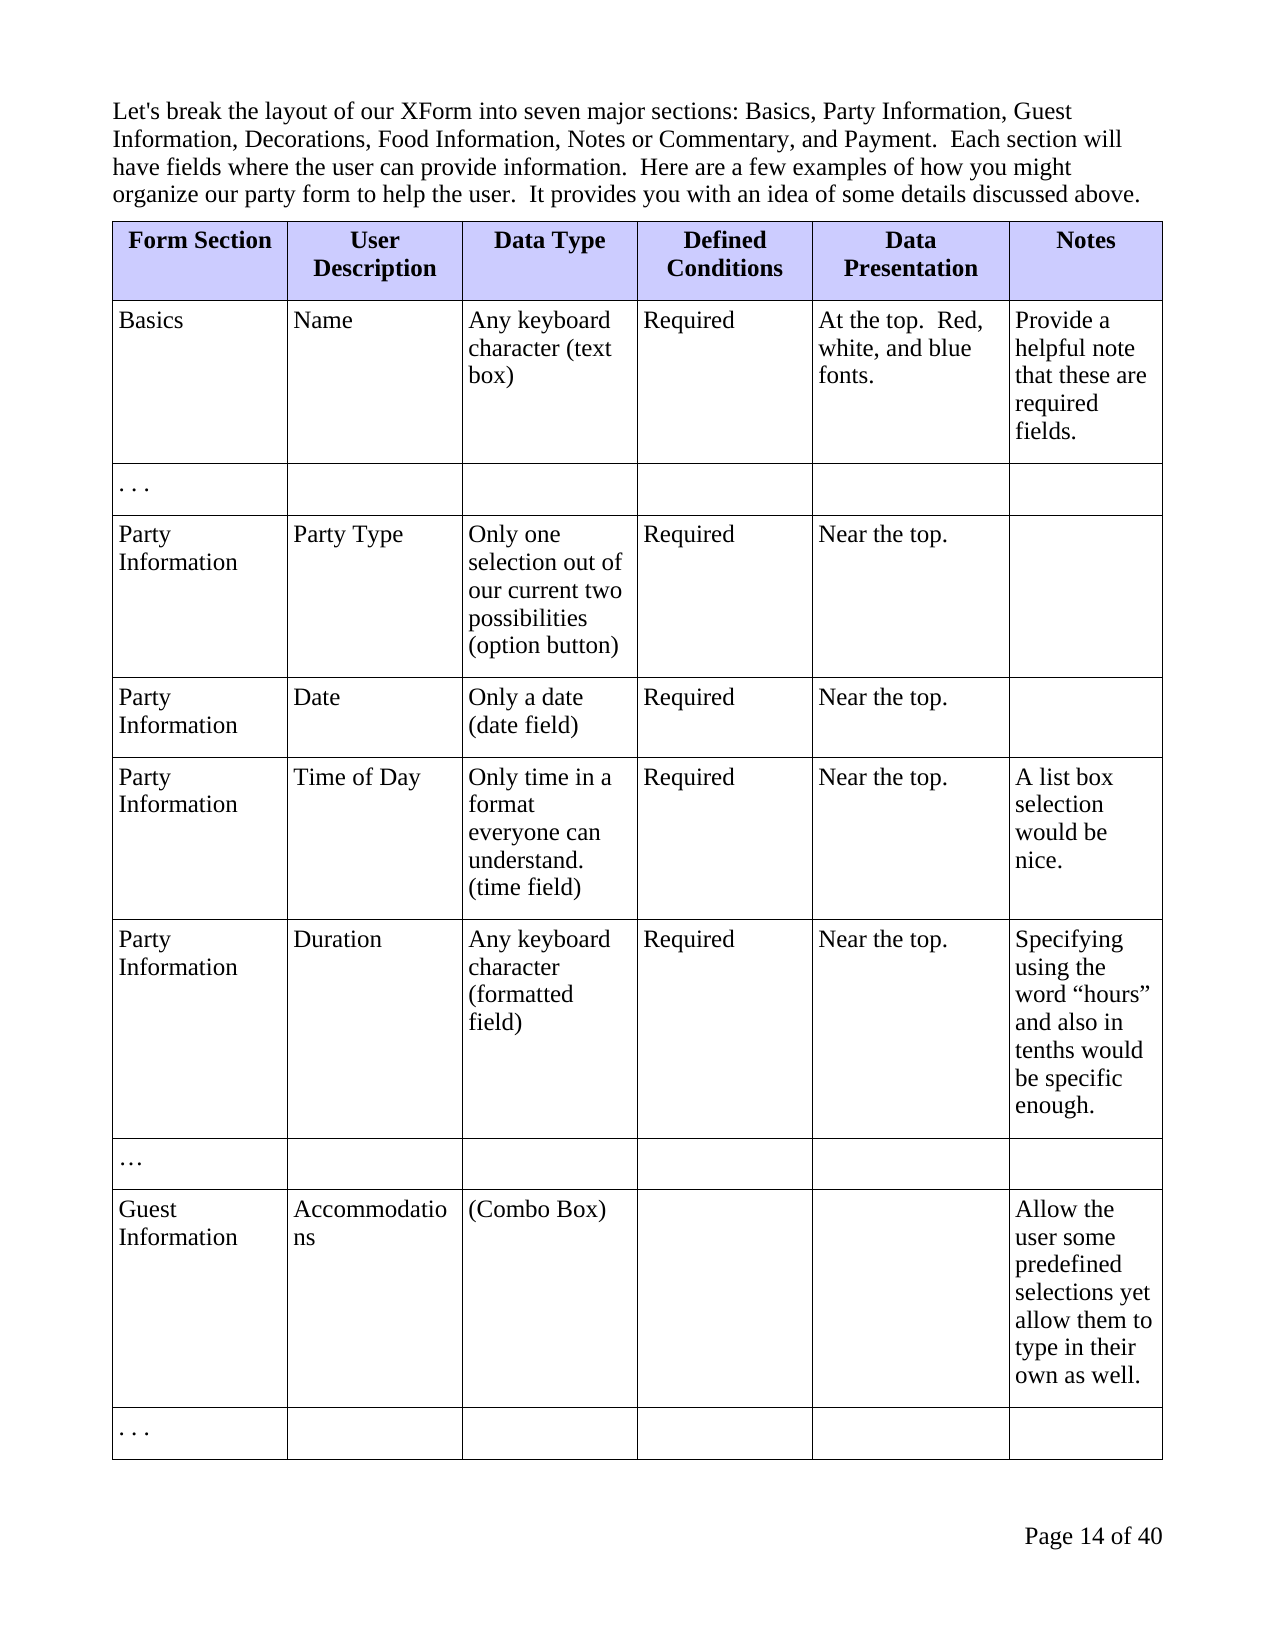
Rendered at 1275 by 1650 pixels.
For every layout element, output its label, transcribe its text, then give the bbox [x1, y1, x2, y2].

table_cell Duration [288, 920, 462, 1137]
table_cell Required [638, 678, 812, 757]
table_cell Only a date (date field) [463, 678, 637, 757]
table_cell [288, 464, 462, 515]
table_cell [638, 1190, 812, 1407]
table_cell [288, 1408, 462, 1459]
table_cell Time of Day [288, 758, 462, 919]
table_cell . . . [113, 1408, 287, 1459]
table_cell Party Information [113, 516, 287, 677]
table_cell [463, 1408, 637, 1459]
table_cell [638, 464, 812, 515]
table_cell Only one selection out of our current two possibilities (option button) [463, 516, 637, 677]
text Let's break the layout of our XForm into seven major sections: Basics, Party Information, Guest Information, Decorations, Food Information, Notes or Commentary, and Payment. Each section will have fields where the user can provide information. Here are a few examples of how you might organize our party form to help the user. It provides you with an idea of some details discussed above. [112, 97, 1162, 208]
table_cell [813, 1408, 1009, 1459]
table_cell [1010, 1408, 1162, 1459]
table_cell Required [638, 301, 812, 463]
table_cell A list box selection would be nice. [1010, 758, 1162, 919]
table_cell [638, 1139, 812, 1189]
table_cell At the top. Red, white, and blue fonts. [813, 301, 1009, 463]
table_cell [463, 464, 637, 515]
table_cell Party Information [113, 678, 287, 757]
table_cell Party Information [113, 758, 287, 919]
table_cell Accommodations [288, 1190, 462, 1407]
table_cell Allow the user some predefined selections yet allow them to type in their own as well. [1010, 1190, 1162, 1407]
table_header Data Type [463, 222, 637, 300]
table_header Notes [1010, 222, 1162, 300]
table_cell Provide a helpful note that these are required fields. [1010, 301, 1162, 463]
table_cell Required [638, 516, 812, 677]
table_cell Guest Information [113, 1190, 287, 1407]
table_cell [1010, 516, 1162, 677]
table_cell Near the top. [813, 678, 1009, 757]
table_cell [813, 1190, 1009, 1407]
table_cell [1010, 678, 1162, 757]
table_header Data Presentation [813, 222, 1009, 300]
table_cell Name [288, 301, 462, 463]
table_cell Basics [113, 301, 287, 463]
table_cell Date [288, 678, 462, 757]
table_cell [463, 1139, 637, 1189]
table_cell Required [638, 758, 812, 919]
table_cell Near the top. [813, 920, 1009, 1137]
table_cell [813, 1139, 1009, 1189]
table_cell [1010, 464, 1162, 515]
table_cell Only time in a format everyone can understand. (time field) [463, 758, 637, 919]
table_header Form Section [113, 222, 287, 300]
table_cell Near the top. [813, 758, 1009, 919]
table_header Defined Conditions [638, 222, 812, 300]
table_cell Any keyboard character (text box) [463, 301, 637, 463]
table_cell [288, 1139, 462, 1189]
table_cell Specifying using the word “hours” and also in tenths would be specific enough. [1010, 920, 1162, 1137]
table_header User Description [288, 222, 462, 300]
table_cell [813, 464, 1009, 515]
table_cell Party Type [288, 516, 462, 677]
table_cell [1010, 1139, 1162, 1189]
table_cell … [113, 1139, 287, 1189]
table_cell [638, 1408, 812, 1459]
table_cell Near the top. [813, 516, 1009, 677]
table_cell . . . [113, 464, 287, 515]
table_cell Required [638, 920, 812, 1137]
table_cell (Combo Box) [463, 1190, 637, 1407]
table_cell Any keyboard character (formatted field) [463, 920, 637, 1137]
table_cell Party Information [113, 920, 287, 1137]
